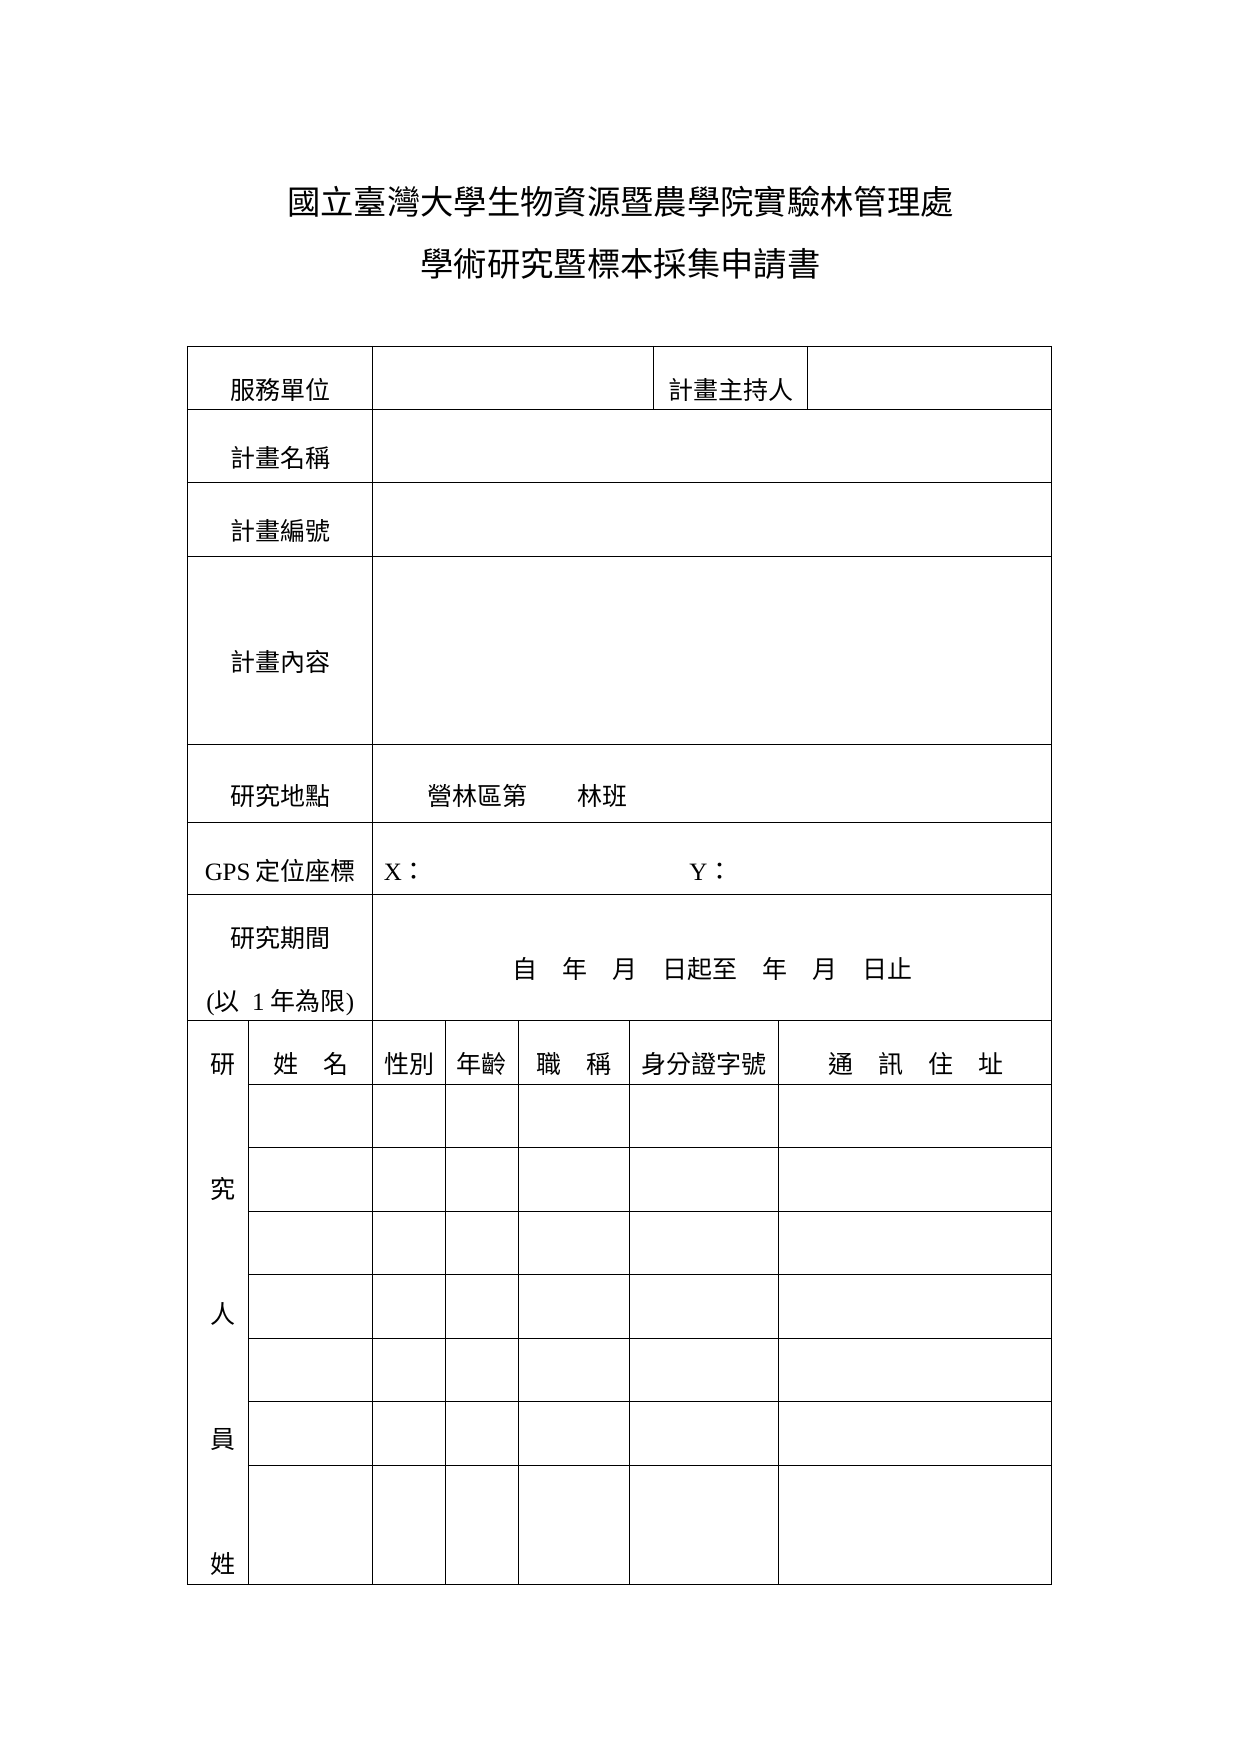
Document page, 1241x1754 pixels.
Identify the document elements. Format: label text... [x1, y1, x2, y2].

table_cell [249, 1148, 372, 1211]
table_cell [446, 1275, 518, 1338]
table_cell [249, 1466, 372, 1583]
table_cell [446, 1212, 518, 1274]
table_cell [249, 1339, 372, 1401]
table_cell 研 究 人 員 姓 [188, 1021, 248, 1583]
table_cell 通 訊 住 址 [779, 1021, 1051, 1083]
table_cell [779, 1339, 1051, 1401]
table_cell [446, 1466, 518, 1583]
table_cell 計畫名稱 [188, 410, 372, 482]
table_cell [249, 1402, 372, 1465]
table_cell [373, 1212, 445, 1274]
table_cell [519, 1085, 629, 1147]
table_cell [373, 1339, 445, 1401]
table_header 服務單位 [188, 347, 372, 409]
text 國立臺灣大學生物資源暨農學院實驗林管理處 [187, 158, 1053, 221]
table_cell [373, 1085, 445, 1147]
table_cell [446, 1339, 518, 1401]
table_cell [779, 1402, 1051, 1465]
table_cell [519, 1466, 629, 1583]
table_cell [519, 1402, 629, 1465]
table_cell [630, 1275, 778, 1338]
table_cell [630, 1212, 778, 1274]
table_cell [373, 1148, 445, 1211]
table_cell 性別 [373, 1021, 445, 1083]
table_cell [373, 410, 1051, 482]
table_cell [779, 1148, 1051, 1211]
table_cell 研究地點 [188, 745, 372, 822]
table_header [808, 347, 1051, 409]
table_cell [630, 1402, 778, 1465]
table_cell [779, 1275, 1051, 1338]
table_cell [630, 1339, 778, 1401]
table_cell [519, 1275, 629, 1338]
table_cell [446, 1085, 518, 1147]
table_cell 職 稱 [519, 1021, 629, 1083]
table_cell 姓 名 [249, 1021, 372, 1083]
table_cell [373, 1466, 445, 1583]
table_cell [249, 1275, 372, 1338]
table_cell [373, 557, 1051, 744]
table_header [373, 347, 653, 409]
table_cell 計畫編號 [188, 483, 372, 556]
table_cell 計畫內容 [188, 557, 372, 744]
table_cell [779, 1466, 1051, 1583]
table_cell 自 年 月 日起至 年 月 日止 [373, 895, 1051, 1020]
table_cell X： Y： [373, 823, 1051, 894]
text 學術研究暨標本採集申請書 [187, 221, 1053, 283]
table_cell [630, 1148, 778, 1211]
table_header 計畫主持人 [654, 347, 807, 409]
table_cell [373, 483, 1051, 556]
table_cell GPS定位座標 [188, 823, 372, 894]
table_cell [373, 1402, 445, 1465]
table_cell [519, 1339, 629, 1401]
table_cell [249, 1085, 372, 1147]
table_cell [519, 1212, 629, 1274]
table_cell [630, 1466, 778, 1583]
table_cell [779, 1212, 1051, 1274]
table_cell [630, 1085, 778, 1147]
table_cell [519, 1148, 629, 1211]
table_cell [446, 1148, 518, 1211]
table_cell 身分證字號 [630, 1021, 778, 1083]
table_cell [446, 1402, 518, 1465]
table_cell 營林區第 林班 [373, 745, 1051, 822]
table_cell 研究期間 (以 1 年為限) [188, 895, 372, 1020]
table_cell 年齡 [446, 1021, 518, 1083]
table_cell [779, 1085, 1051, 1147]
table_cell [373, 1275, 445, 1338]
table_cell [249, 1212, 372, 1274]
